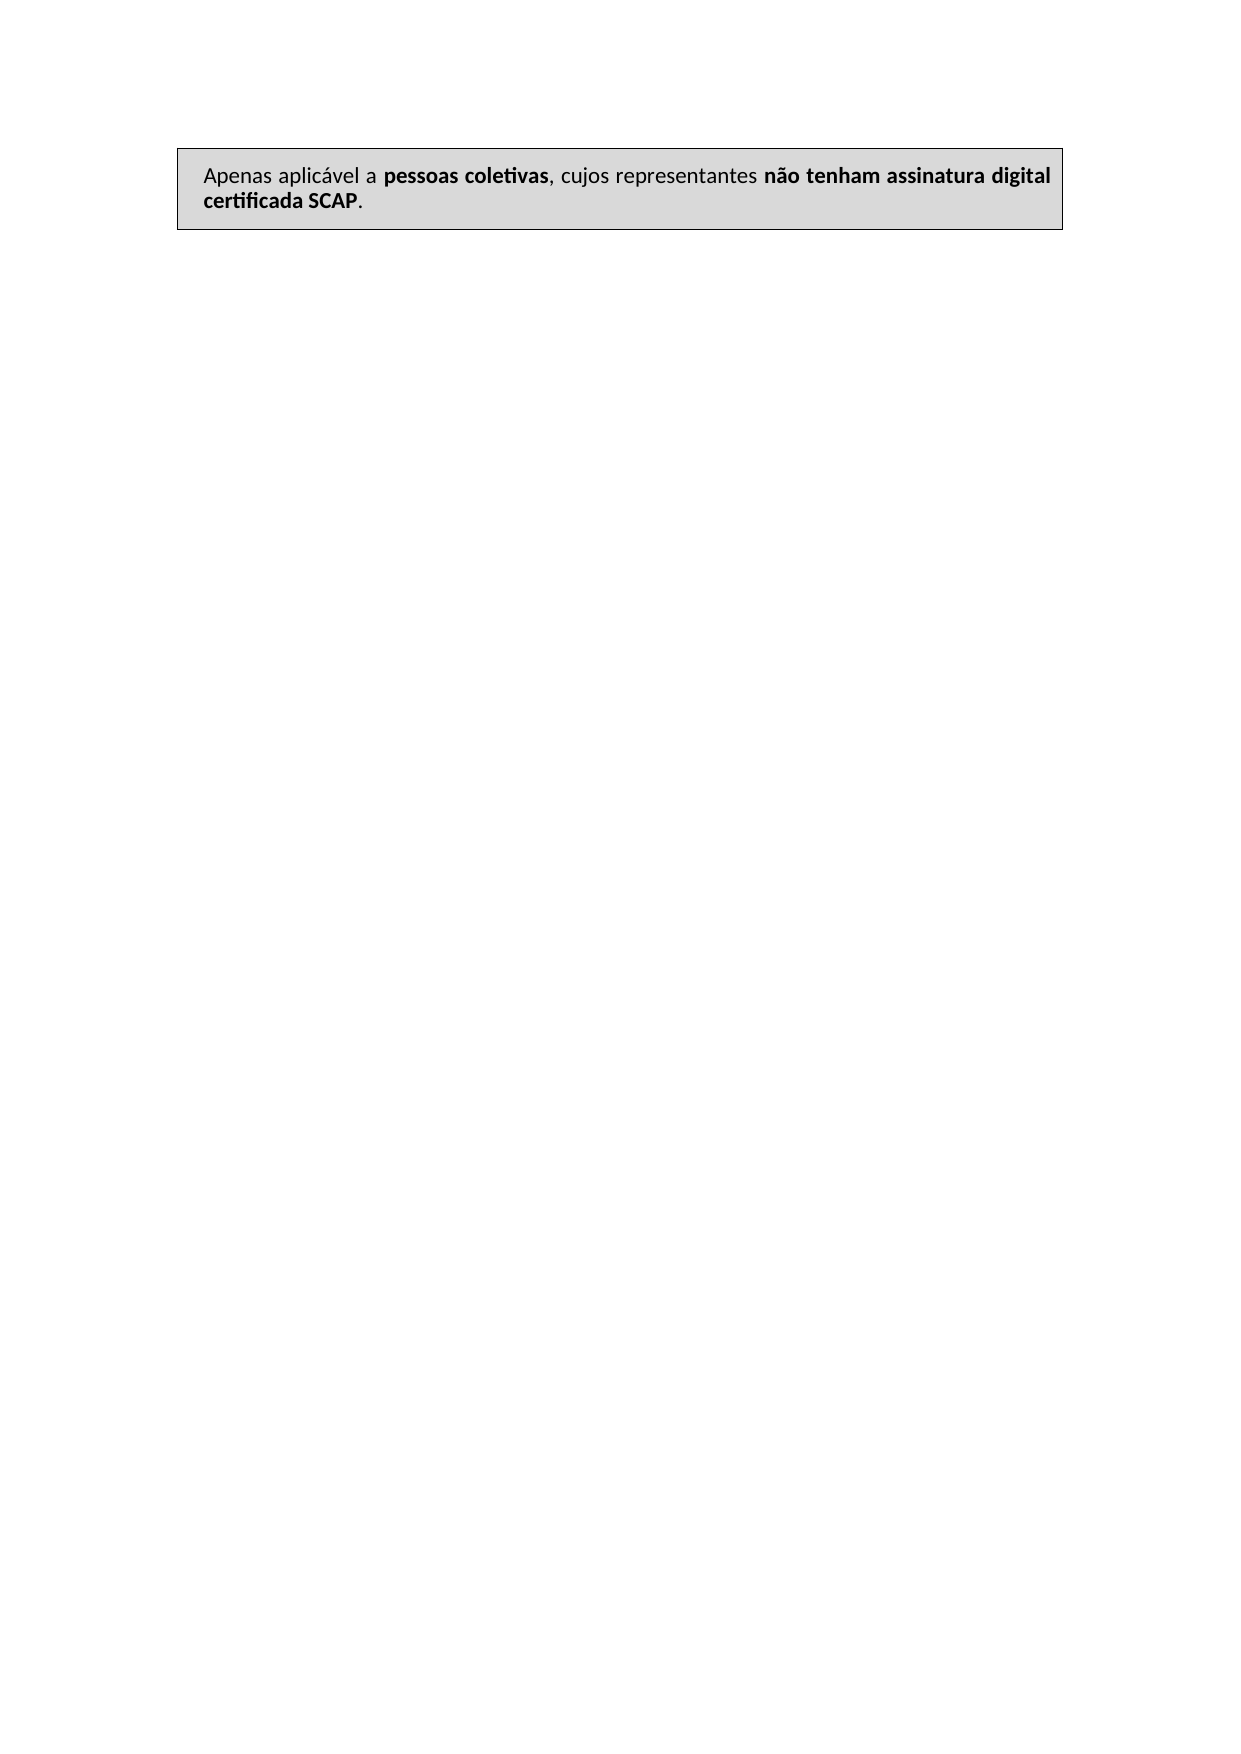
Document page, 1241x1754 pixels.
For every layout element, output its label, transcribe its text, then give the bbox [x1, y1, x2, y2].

table_header Apenas aplicável a pessoas coletivas, cujos representantes não tenham assinatura digital certificada SCAP. [178, 149, 1062, 229]
